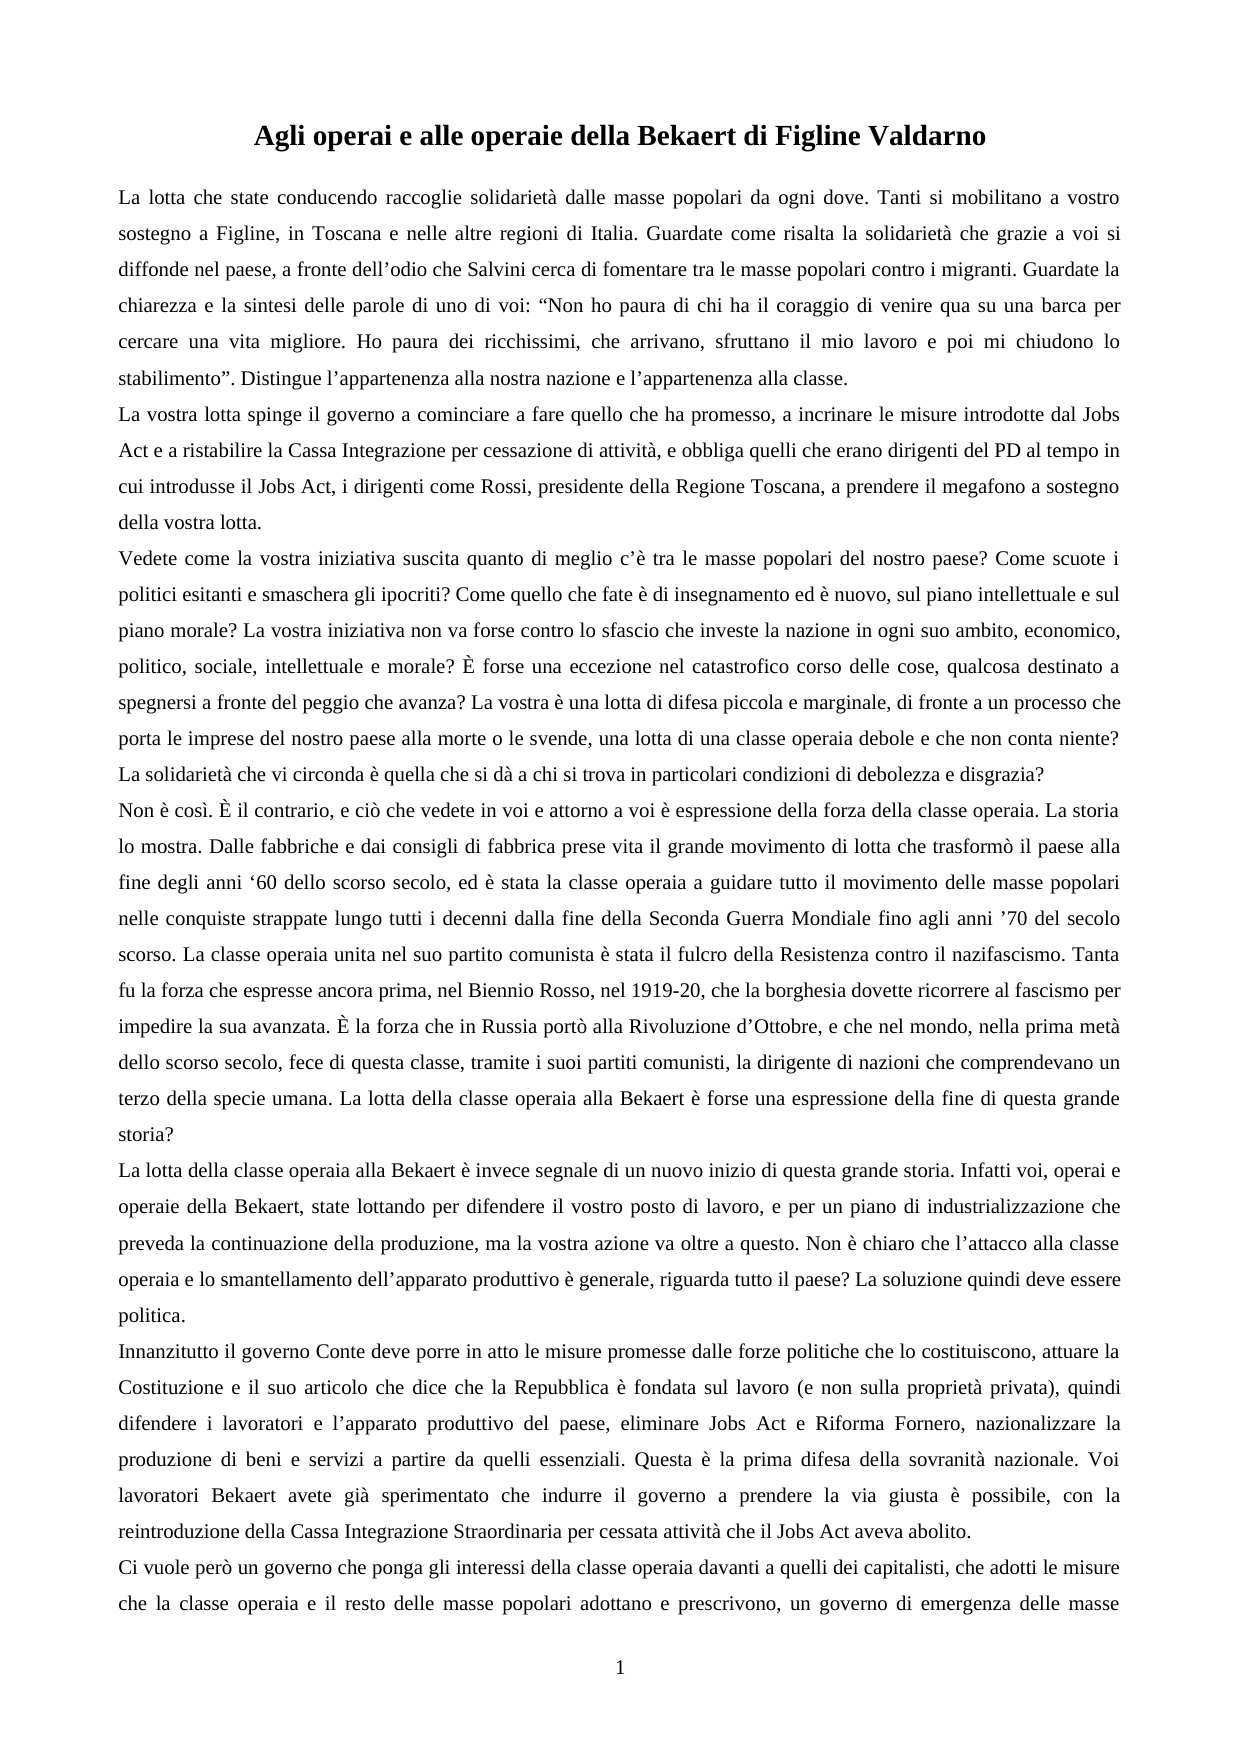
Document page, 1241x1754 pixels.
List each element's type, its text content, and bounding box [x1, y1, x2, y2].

text Non è così. È il contrario, e ciò che vedete in voi e attorno a voi è espressione della forza della classe operaia. La storia lo mostra. Dalle fabbriche e dai consigli di fabbrica prese vita il grande movimento di lotta che trasformò il paese alla fine degli anni ‘60 dello scorso secolo, ed è stata la classe operaia a guidare tutto il movimento delle masse popolari nelle conquiste strappate lungo tutti i decenni dalla fine della Seconda Guerra Mondiale fino agli anni ’70 del secolo scorso. La classe operaia unita nel suo partito comunista è stata il fulcro della Resistenza contro il nazifascismo. Tanta fu la forza che espresse ancora prima, nel Biennio Rosso, nel 1919-20, che la borghesia dovette ricorrere al fascismo per impedire la sua avanzata. È la forza che in Russia portò alla Rivoluzione d’Ottobre, e che nel mondo, nella prima metà dello scorso secolo, fece di questa classe, tramite i suoi partiti comunisti, la dirigente di nazioni che comprendevano un terzo della specie umana. La lotta della classe operaia alla Bekaert è forse una espressione della fine di questa grande storia? [118, 798, 1122, 1146]
text La lotta della classe operaia alla Bekaert è invece segnale di un nuovo inizio di questa grande storia. Infatti voi, operai e operaie della Bekaert, state lottando per difendere il vostro posto di lavoro, e per un piano di industrializzazione che preveda la continuazione della produzione, ma la vostra azione va oltre a questo. Non è chiaro che l’attacco alla classe operaia e lo smantellamento dell’apparato produttivo è generale, riguarda tutto il paese? La soluzione quindi deve essere politica. [118, 1158, 1122, 1327]
text Agli operai e alle operaie della Bekaert di Figline Valdarno [118, 118, 1122, 152]
text Vedete come la vostra iniziativa suscita quanto di meglio c’è tra le masse popolari del nostro paese? Come scuote i politici esitanti e smaschera gli ipocriti? Come quello che fate è di insegnamento ed è nuovo, sul piano intellettuale e sul piano morale? La vostra iniziativa non va forse contro lo sfascio che investe la nazione in ogni suo ambito, economico, politico, sociale, intellettuale e morale? È forse una eccezione nel catastrofico corso delle cose, qualcosa destinato a spegnersi a fronte del peggio che avanza? La vostra è una lotta di difesa piccola e marginale, di fronte a un processo che porta le imprese del nostro paese alla morte o le svende, una lotta di una classe operaia debole e che non conta niente? La solidarietà che vi circonda è quella che si dà a chi si trova in particolari condizioni di debolezza e disgrazia? [118, 546, 1122, 786]
text La lotta che state conducendo raccoglie solidarietà dalle masse popolari da ogni dove. Tanti si mobilitano a vostro sostegno a Figline, in Toscana e nelle altre regioni di Italia. Guardate come risalta la solidarietà che grazie a voi si diffonde nel paese, a fronte dell’odio che Salvini cerca di fomentare tra le masse popolari contro i migranti. Guardate la chiarezza e la sintesi delle parole di uno di voi: “Non ho paura di chi ha il coraggio di venire qua su una barca per cercare una vita migliore. Ho paura dei ricchissimi, che arrivano, sfruttano il mio lavoro e poi mi chiudono lo stabilimento”. Distingue l’appartenenza alla nostra nazione e l’appartenenza alla classe. [118, 185, 1122, 389]
text Innanzitutto il governo Conte deve porre in atto le misure promesse dalle forze politiche che lo costituiscono, attuare la Costituzione e il suo articolo che dice che la Repubblica è fondata sul lavoro (e non sulla proprietà privata), quindi difendere i lavoratori e l’apparato produttivo del paese, eliminare Jobs Act e Riforma Fornero, nazionalizzare la produzione di beni e servizi a partire da quelli essenziali. Questa è la prima difesa della sovranità nazionale. Voi lavoratori Bekaert avete già sperimentato che indurre il governo a prendere la via giusta è possibile, con la reintroduzione della Cassa Integrazione Straordinaria per cessata attività che il Jobs Act aveva abolito. [118, 1338, 1122, 1543]
text La vostra lotta spinge il governo a cominciare a fare quello che ha promesso, a incrinare le misure introdotte dal Jobs Act e a ristabilire la Cassa Integrazione per cessazione di attività, e obbliga quelli che erano dirigenti del PD al tempo in cui introdusse il Jobs Act, i dirigenti come Rossi, presidente della Regione Toscana, a prendere il megafono a sostegno della vostra lotta. [118, 401, 1122, 534]
text Ci vuole però un governo che ponga gli interessi della classe operaia davanti a quelli dei capitalisti, che adotti le misure che la classe operaia e il resto delle masse popolari adottano e prescrivono, un governo di emergenza delle masse [118, 1555, 1122, 1615]
